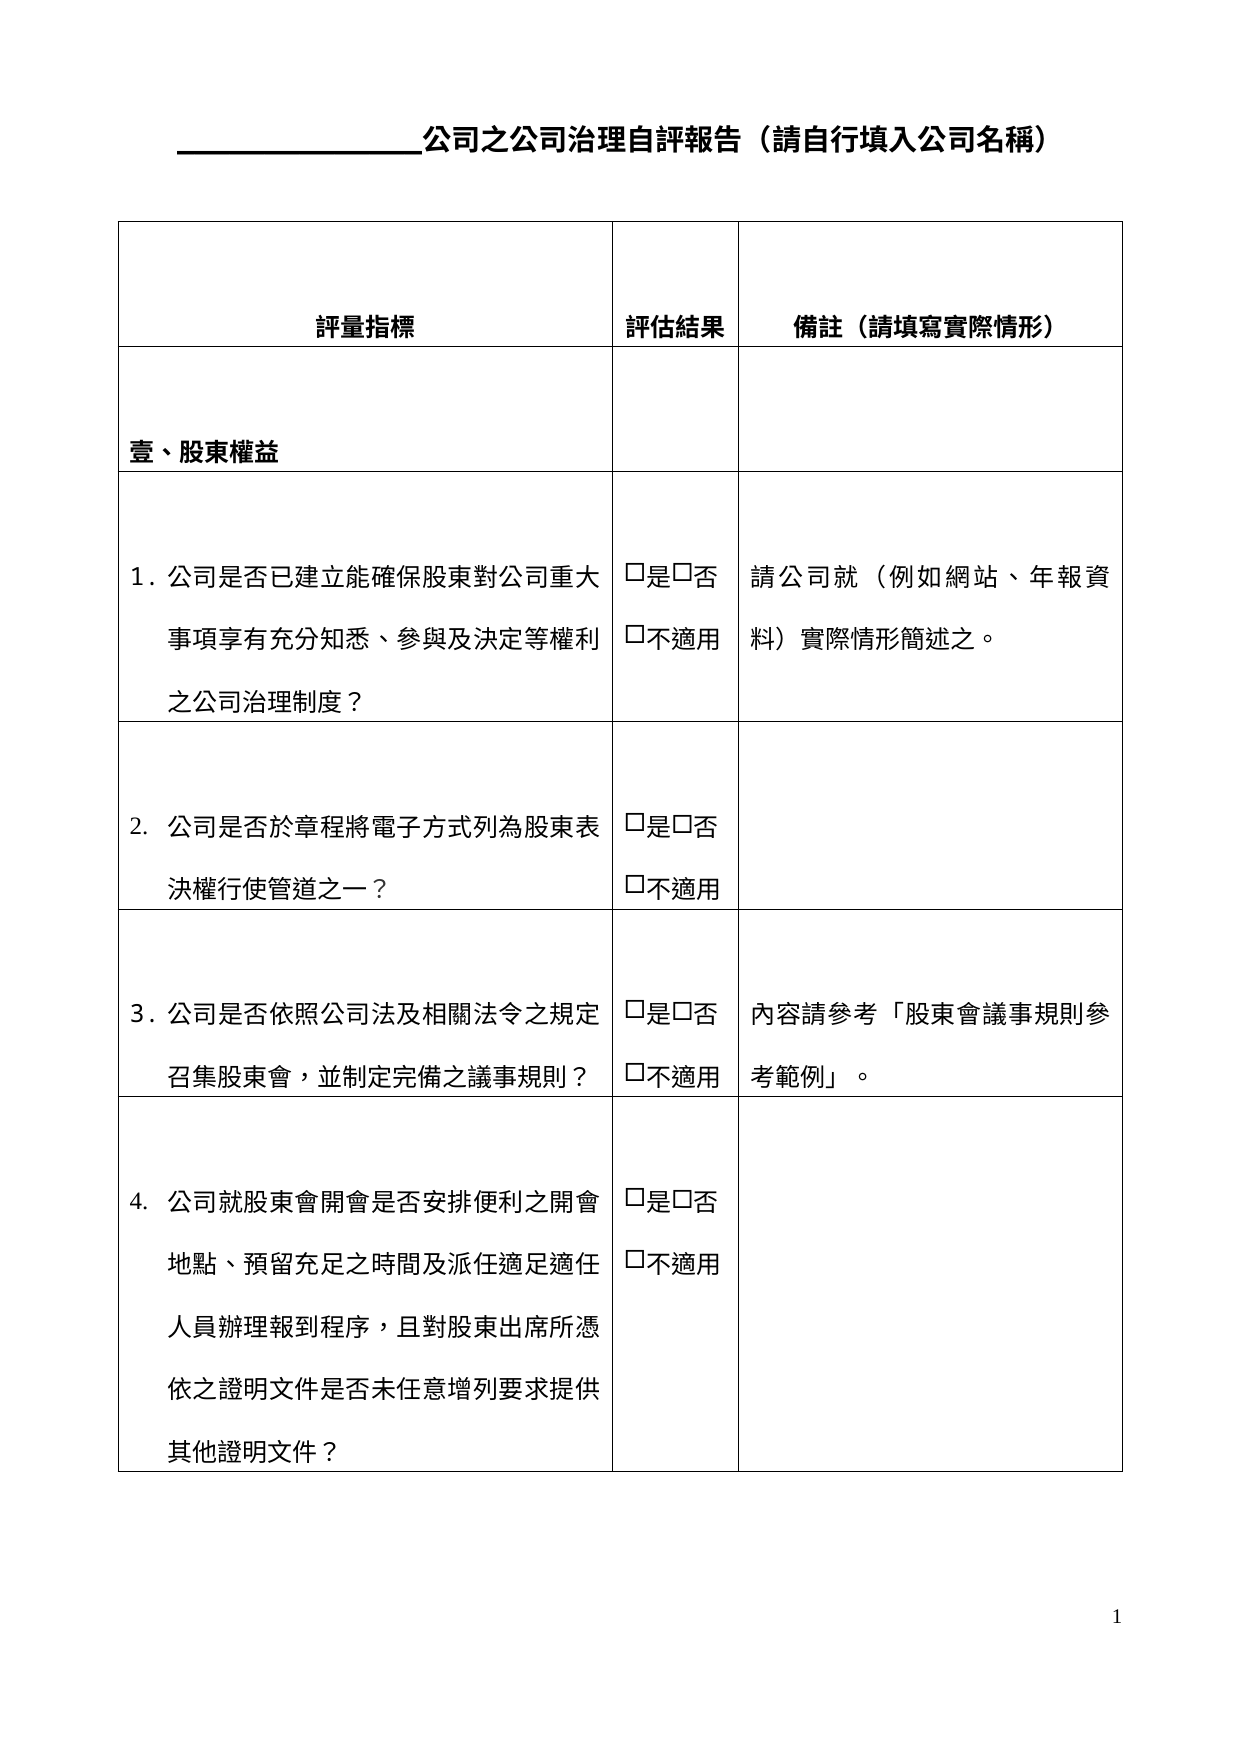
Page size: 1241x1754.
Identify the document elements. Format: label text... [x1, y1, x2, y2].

table_cell 公司是否已建立能確保股東對公司重大事項享有充分知悉、參與及決定等權利之公司治理制度？ [119, 472, 612, 721]
table_header 評量指標 [119, 222, 612, 346]
table_header 備註（請填寫實際情形） [739, 222, 1122, 346]
table_cell 壹、股東權益 [119, 347, 612, 471]
table_cell 請公司就（例如網站、年報資料）實際情形簡述之。 [739, 472, 1122, 721]
table_cell [739, 347, 1122, 471]
table_cell 是否 不適用 [613, 910, 738, 1096]
table_cell 內容請參考「股東會議事規則參考範例」。 [739, 910, 1122, 1096]
table_cell 公司就股東會開會是否安排便利之開會地點、預留充足之時間及派任適足適任人員辦理報到程序，且對股東出席所憑依之證明文件是否未任意增列要求提供其他證明文件？ [119, 1097, 612, 1471]
table_cell 公司是否依照公司法及相關法令之規定召集股東會，並制定完備之議事規則？ [119, 910, 612, 1096]
table_cell 是否 不適用 [613, 722, 738, 909]
table_header 評估結果 [613, 222, 738, 346]
text ______________公司之公司治理自評報告（請自行填入公司名稱） [118, 96, 1122, 159]
table_cell [739, 722, 1122, 909]
table_cell 是否 不適用 [613, 1097, 738, 1471]
table_cell 公司是否於章程將電子方式列為股東表決權行使管道之一？ [119, 722, 612, 909]
table_cell [739, 1097, 1122, 1471]
table_cell [613, 347, 738, 471]
table_cell 是否 不適用 [613, 472, 738, 721]
